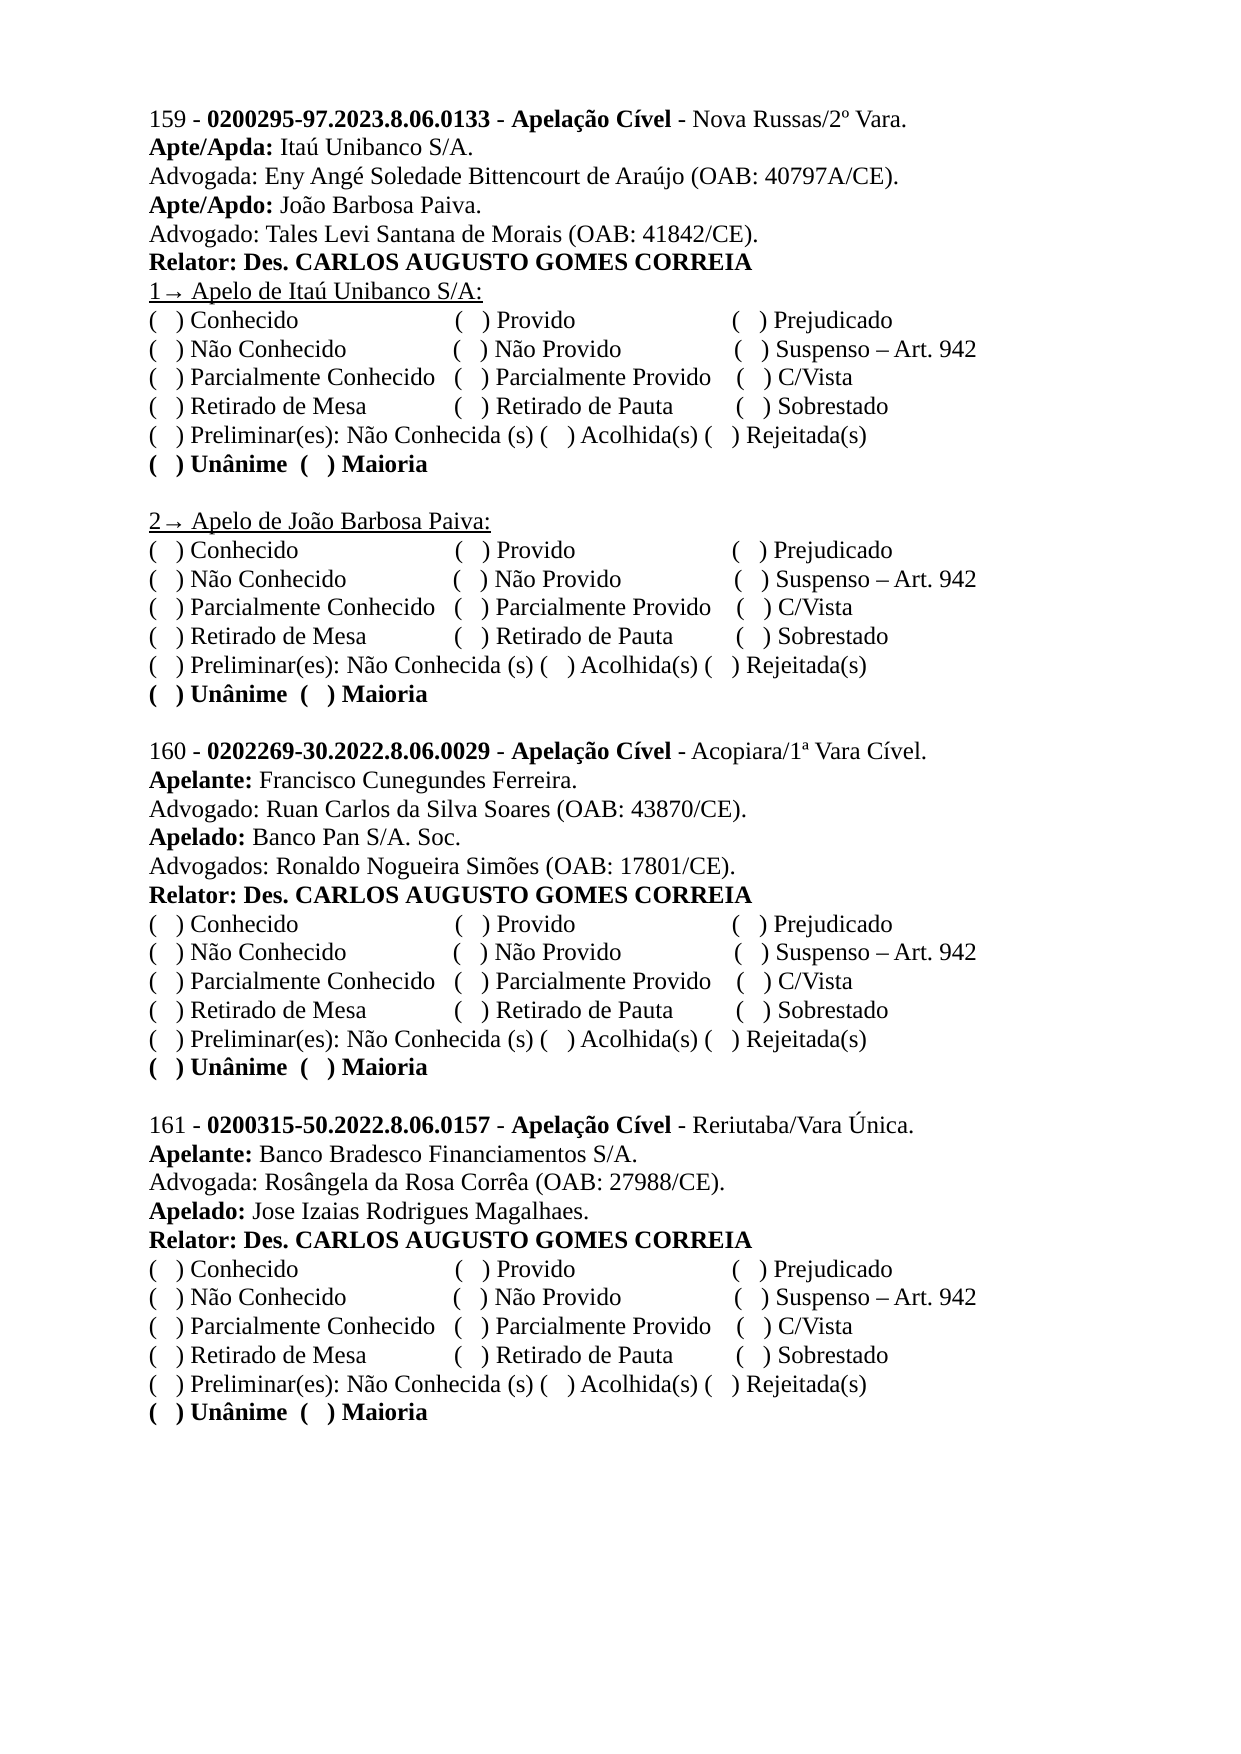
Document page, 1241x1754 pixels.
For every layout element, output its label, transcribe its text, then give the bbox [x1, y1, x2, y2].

text ( ) Não Conhecido ( ) Não Provido ( ) Suspenso – Art. 942 [148, 1282, 1158, 1311]
text ( ) Unânime ( ) Maioria [148, 679, 1158, 707]
text ( ) Preliminar(es): Não Conhecida (s) ( ) Acolhida(s) ( ) Rejeitada(s) [148, 650, 1158, 679]
text ( ) Não Conhecido ( ) Não Provido ( ) Suspenso – Art. 942 [148, 334, 1158, 362]
text Relator: Des. CARLOS AUGUSTO GOMES CORREIA [148, 880, 1158, 909]
text ( ) Preliminar(es): Não Conhecida (s) ( ) Acolhida(s) ( ) Rejeitada(s) [148, 1024, 1158, 1052]
text ( ) Conhecido ( ) Provido ( ) Prejudicado [148, 535, 1141, 564]
text 159 - 0200295-97.2023.8.06.0133 - Apelação Cível - Nova Russas/2º Vara. [148, 104, 1141, 132]
text ( ) Retirado de Mesa ( ) Retirado de Pauta ( ) Sobrestado [148, 391, 1158, 420]
text ( ) Preliminar(es): Não Conhecida (s) ( ) Acolhida(s) ( ) Rejeitada(s) [148, 1369, 1158, 1397]
text Apelante: Francisco Cunegundes Ferreira. [148, 765, 1141, 794]
text ( ) Não Conhecido ( ) Não Provido ( ) Suspenso – Art. 942 [148, 564, 1158, 592]
text 160 - 0202269-30.2022.8.06.0029 - Apelação Cível - Acopiara/1ª Vara Cível. [148, 736, 1141, 765]
text Advogados: Ronaldo Nogueira Simões (OAB: 17801/CE). [148, 851, 1141, 880]
text ( ) Retirado de Mesa ( ) Retirado de Pauta ( ) Sobrestado [148, 1340, 1158, 1369]
text Apte/Apdo: João Barbosa Paiva. [148, 190, 1141, 219]
text Advogada: Rosângela da Rosa Corrêa (OAB: 27988/CE). [148, 1167, 1141, 1196]
text ( ) Retirado de Mesa ( ) Retirado de Pauta ( ) Sobrestado [148, 621, 1158, 650]
text ( ) Conhecido ( ) Provido ( ) Prejudicado [148, 1254, 1141, 1282]
text Apelante: Banco Bradesco Financiamentos S/A. [148, 1139, 1141, 1167]
text Apte/Apda: Itaú Unibanco S/A. [148, 132, 1141, 161]
text Advogada: Eny Angé Soledade Bittencourt de Araújo (OAB: 40797A/CE). [148, 161, 1141, 190]
text ( ) Parcialmente Conhecido ( ) Parcialmente Provido ( ) C/Vista [148, 1311, 1158, 1340]
text ( ) Unânime ( ) Maioria [148, 1397, 1158, 1426]
text ( ) Parcialmente Conhecido ( ) Parcialmente Provido ( ) C/Vista [148, 966, 1158, 995]
text Relator: Des. CARLOS AUGUSTO GOMES CORREIA [148, 247, 1158, 276]
text Apelado: Jose Izaias Rodrigues Magalhaes. [148, 1196, 1141, 1225]
text ( ) Retirado de Mesa ( ) Retirado de Pauta ( ) Sobrestado [148, 995, 1158, 1024]
text ( ) Conhecido ( ) Provido ( ) Prejudicado [148, 909, 1141, 937]
text ( ) Unânime ( ) Maioria [148, 449, 1158, 477]
text ( ) Parcialmente Conhecido ( ) Parcialmente Provido ( ) C/Vista [148, 362, 1158, 391]
text ( ) Unânime ( ) Maioria [148, 1052, 1158, 1081]
text Relator: Des. CARLOS AUGUSTO GOMES CORREIA [148, 1225, 1158, 1254]
text ( ) Parcialmente Conhecido ( ) Parcialmente Provido ( ) C/Vista [148, 592, 1158, 621]
text 1→ Apelo de Itaú Unibanco S/A: [148, 276, 1141, 305]
text 2→ Apelo de João Barbosa Paiva: [148, 506, 1158, 535]
text Advogado: Ruan Carlos da Silva Soares (OAB: 43870/CE). [148, 794, 1141, 822]
text Advogado: Tales Levi Santana de Morais (OAB: 41842/CE). [148, 219, 1141, 247]
text ( ) Conhecido ( ) Provido ( ) Prejudicado [148, 305, 1141, 334]
text ( ) Não Conhecido ( ) Não Provido ( ) Suspenso – Art. 942 [148, 937, 1158, 966]
text ( ) Preliminar(es): Não Conhecida (s) ( ) Acolhida(s) ( ) Rejeitada(s) [148, 420, 1158, 449]
text Apelado: Banco Pan S/A. Soc. [148, 822, 1141, 851]
text 161 - 0200315-50.2022.8.06.0157 - Apelação Cível - Reriutaba/Vara Única. [148, 1110, 1141, 1139]
